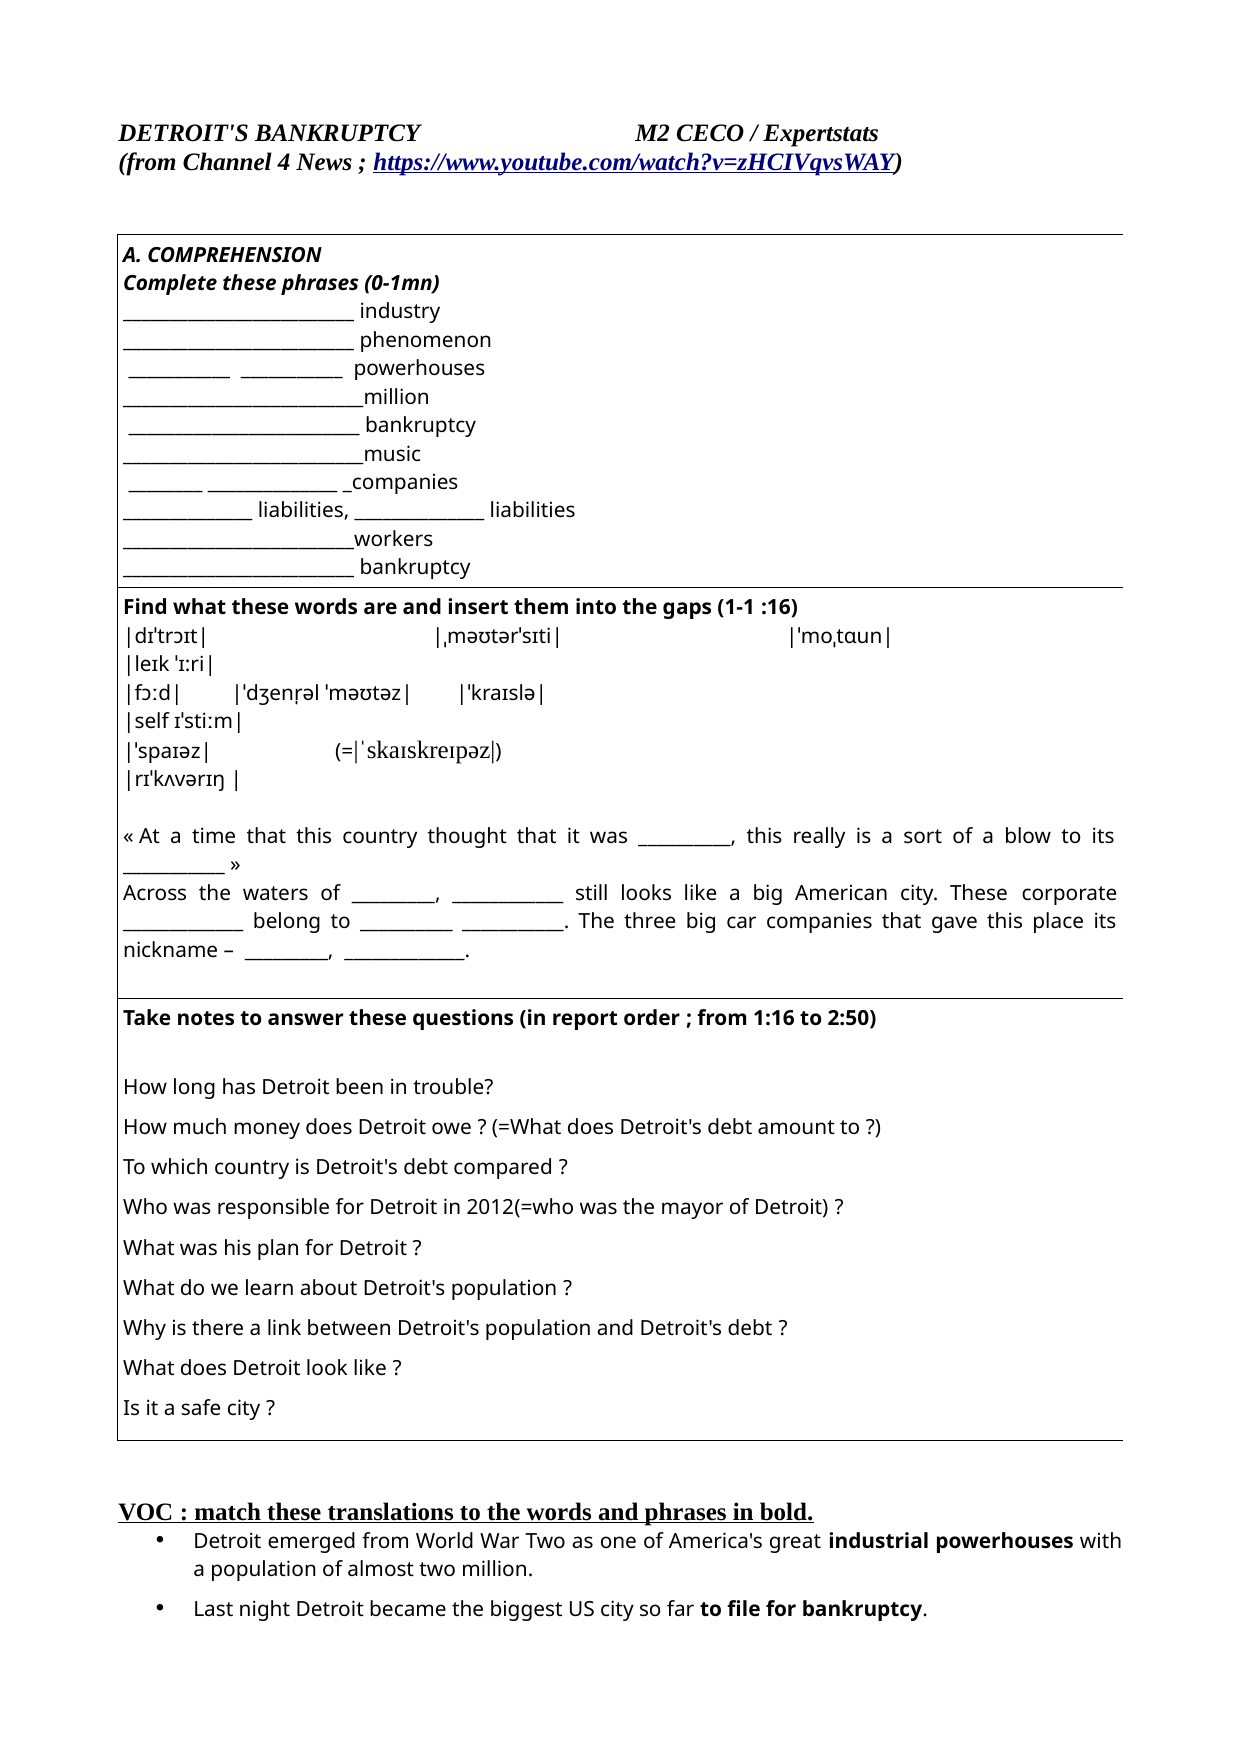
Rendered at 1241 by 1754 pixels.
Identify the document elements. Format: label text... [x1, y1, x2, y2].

table_cell Find what these words are and insert them into the gaps (1-1 :16) |dɪˈtrɔɪt| |ˌməʊtərˈsɪti| |ˈmoˌtɑun| |leɪk ˈɪ:ri| |fɔːd| |ˈdʒenr̩əl ˈməʊtəz| |ˈkraɪslə| |self ɪˈstiːm| |ˈspaɪəz| (=|ˈskaɪskreɪpəz|) |rɪˈkʌvərɪŋ | « At a time that this country thought that it was __________, this really is a sort of a blow to its ___________ » Across the waters of _________, ____________ still looks like a big American city. These corporate _____________ belong to __________ ___________. The three big car companies that gave this place its nickname – _________, _____________. [118, 588, 1123, 997]
text VOC : match these translations to the words and phrases in bold. [118, 1497, 1122, 1526]
list Detroit emerged from World War Two as one of America's great industrial powerhouses with a population of almost two million. [156, 1526, 1122, 1583]
table_header A. COMPREHENSION Complete these phrases (0-1mn) _________________________ industry _________________________ phenomenon ___________ ___________ powerhouses __________________________million _________________________ bankruptcy __________________________music ________ ______________ _companies ______________ liabilities, ______________ liabilities _________________________workers _________________________ bankruptcy [118, 235, 1123, 587]
list Last night Detroit became the biggest US city so far to file for bankruptcy. [156, 1594, 1122, 1623]
table_cell Take notes to answer these questions (in report order ; from 1:16 to 2:50) How long has Detroit been in trouble? How much money does Detroit owe ? (=What does Detroit's debt amount to ?) To which country is Detroit's debt compared ? Who was responsible for Detroit in 2012(=who was the mayor of Detroit) ? What was his plan for Detroit ? What do we learn about Detroit's population ? Why is there a link between Detroit's population and Detroit's debt ? What does Detroit look like ? Is it a safe city ? [118, 999, 1123, 1439]
